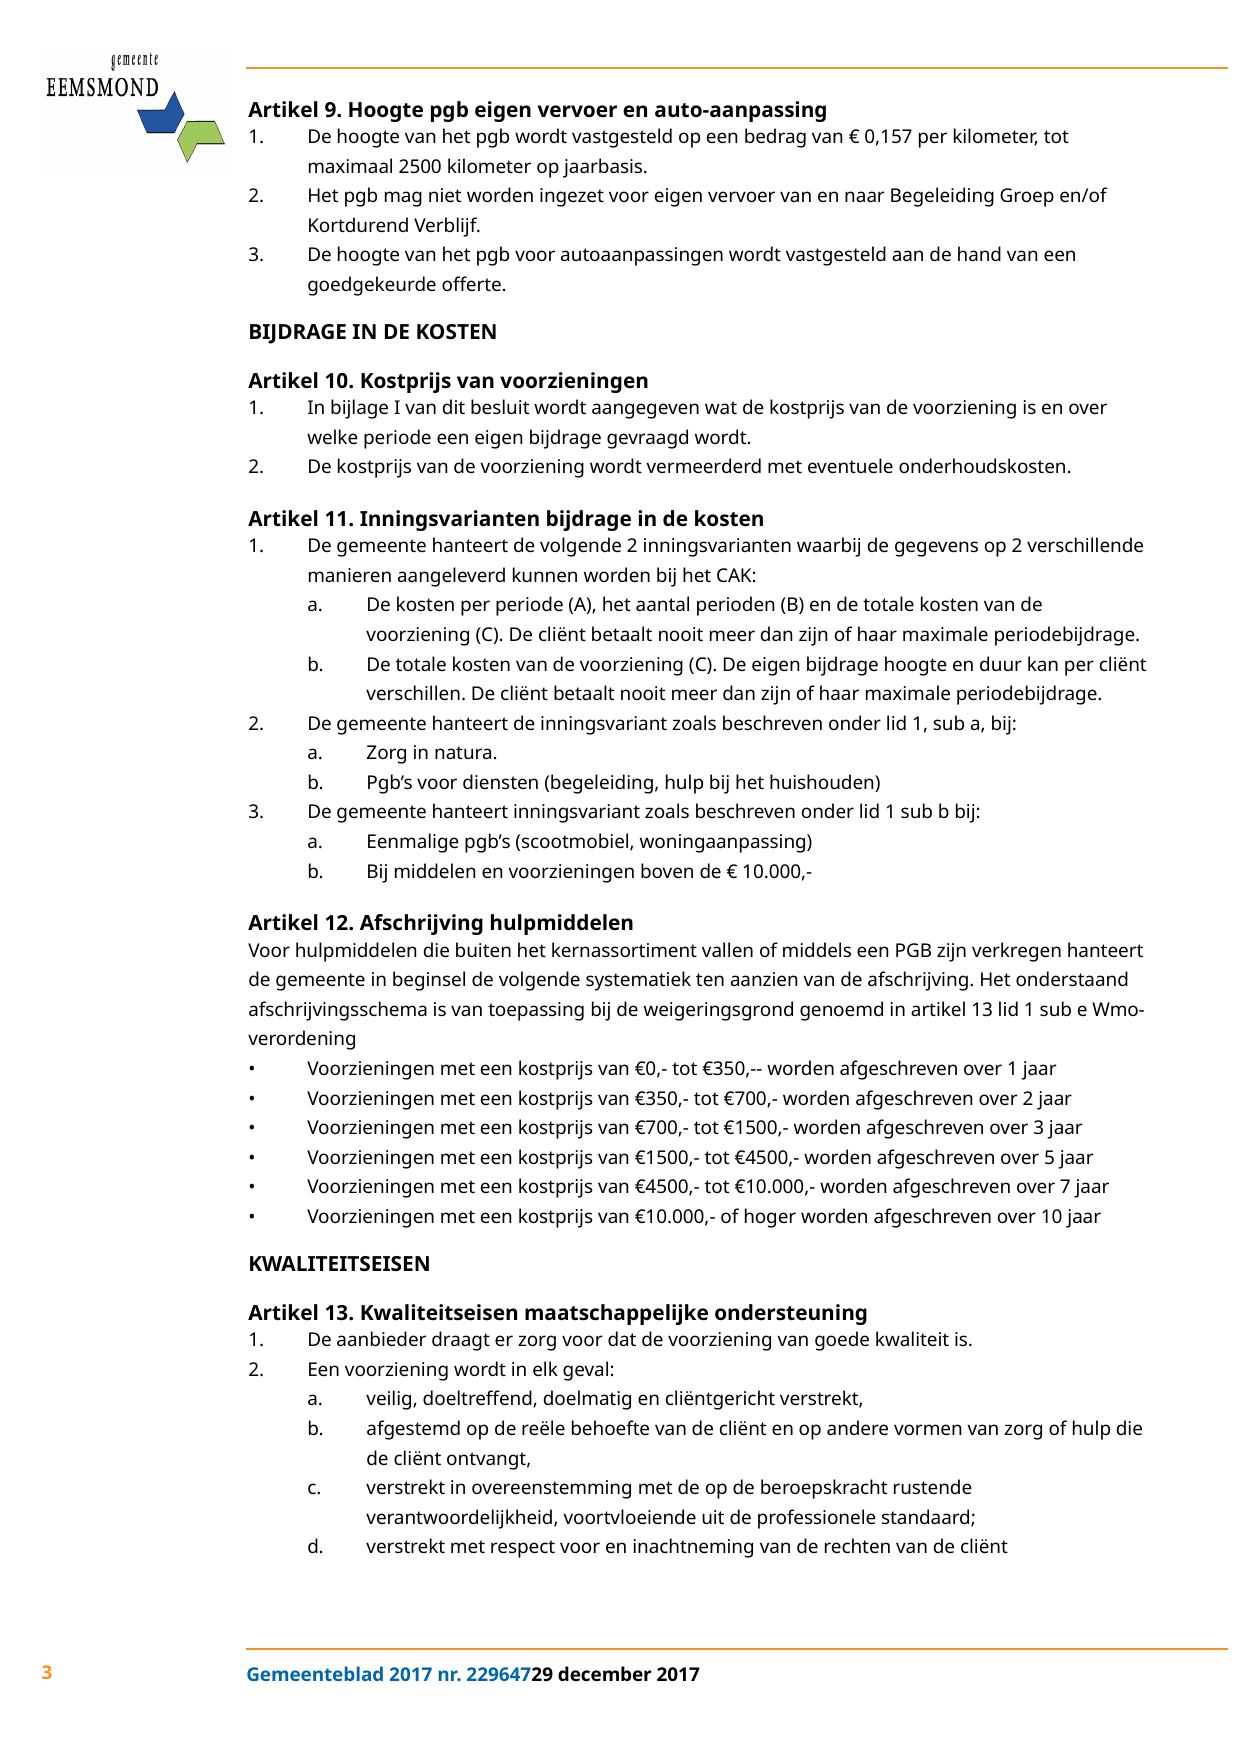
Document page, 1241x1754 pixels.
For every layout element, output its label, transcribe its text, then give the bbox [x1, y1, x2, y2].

list Voorzieningen met een kostprijs van €1500,- tot €4500,- worden afgeschreven over 5 jaar [248, 1144, 1152, 1169]
text Artikel 10. Kostprijs van voorzieningen [248, 366, 1152, 394]
list De gemeente hanteert inningsvariant zoals beschreven onder lid 1 sub b bij: [248, 799, 1152, 824]
list De gemeente hanteert de inningsvariant zoals beschreven onder lid 1, sub a, bij: [248, 710, 1152, 736]
list Eenmalige pgb’s (scootmobiel, woningaanpassing) [307, 828, 1152, 854]
picture [41, 47, 231, 172]
list De hoogte van het pgb wordt vastgesteld op een bedrag van € 0,157 per kilometer, tot maximaal 2500 kilometer op jaarbasis. [248, 123, 1152, 178]
list verstrekt in overeenstemming met de op de beroepskracht rustende verantwoordelijkheid, voortvloeiende uit de professionele standaard; [307, 1474, 1152, 1529]
list Voorzieningen met een kostprijs van €350,- tot €700,- worden afgeschreven over 2 jaar [248, 1085, 1152, 1110]
list Het pgb mag niet worden ingezet voor eigen vervoer van en naar Begeleiding Groep en/of Kortdurend Verblijf. [248, 182, 1152, 238]
list De hoogte van het pgb voor autoaanpassingen wordt vastgesteld aan de hand van een goedgekeurde offerte. [248, 242, 1152, 297]
list De gemeente hanteert de volgende 2 inningsvarianten waarbij de gegevens op 2 verschillende manieren aangeleverd kunnen worden bij het CAK: [248, 532, 1152, 588]
text Artikel 9. Hoogte pgb eigen vervoer en auto-aanpassing [248, 95, 1152, 123]
list verstrekt met respect voor en inachtneming van de rechten van de cliënt [307, 1533, 1152, 1559]
list Voorzieningen met een kostprijs van €10.000,- of hoger worden afgeschreven over 10 jaar [248, 1203, 1152, 1229]
list Voorzieningen met een kostprijs van €700,- tot €1500,- worden afgeschreven over 3 jaar [248, 1114, 1152, 1140]
list Voorzieningen met een kostprijs van €0,- tot €350,-- worden afgeschreven over 1 jaar [248, 1055, 1152, 1081]
list De kostprijs van de voorziening wordt vermeerderd met eventuele onderhoudskosten. [248, 454, 1152, 479]
list Een voorziening wordt in elk geval: [248, 1356, 1152, 1382]
list Voorzieningen met een kostprijs van €4500,- tot €10.000,- worden afgeschreven over 7 jaar [248, 1173, 1152, 1199]
text Voor hulpmiddelen die buiten het kernassortiment vallen of middels een PGB zijn verkregen hanteert de gemeente in beginsel de volgende systematiek ten aanzien van de afschrijving. Het onderstaand afschrijvingsschema is van toepassing bij de weigeringsgrond genoemd in artikel 13 lid 1 sub e Wmo-verordening [248, 937, 1152, 1051]
list Zorg in natura. [307, 739, 1152, 765]
text KWALITEITSEISEN [248, 1249, 1152, 1277]
list In bijlage I van dit besluit wordt aangegeven wat de kostprijs van de voorziening is en over welke periode een eigen bijdrage gevraagd wordt. [248, 394, 1152, 450]
text BIJDRAGE IN DE KOSTEN [248, 317, 1152, 345]
text Artikel 12. Afschrijving hulpmiddelen [248, 908, 1152, 937]
text Artikel 11. Inningsvarianten bijdrage in de kosten [248, 504, 1152, 532]
list Bij middelen en voorzieningen boven de € 10.000,- [307, 858, 1152, 884]
list Pgb’s voor diensten (begeleiding, hulp bij het huishouden) [307, 769, 1152, 795]
list veilig, doeltreffend, doelmatig en cliëntgericht verstrekt, [307, 1386, 1152, 1411]
text Artikel 13. Kwaliteitseisen maatschappelijke ondersteuning [248, 1298, 1152, 1326]
list De kosten per periode (A), het aantal perioden (B) en de totale kosten van de voorziening (C). De cliënt betaalt nooit meer dan zijn of haar maximale periodebijdrage. [307, 592, 1152, 647]
list De totale kosten van de voorziening (C). De eigen bijdrage hoogte en duur kan per cliënt verschillen. De cliënt betaalt nooit meer dan zijn of haar maximale periodebijdrage. [307, 651, 1152, 706]
list afgestemd op de reële behoefte van de cliënt en op andere vormen van zorg of hulp die de cliënt ontvangt, [307, 1415, 1152, 1470]
list De aanbieder draagt er zorg voor dat de voorziening van goede kwaliteit is. [248, 1326, 1152, 1352]
